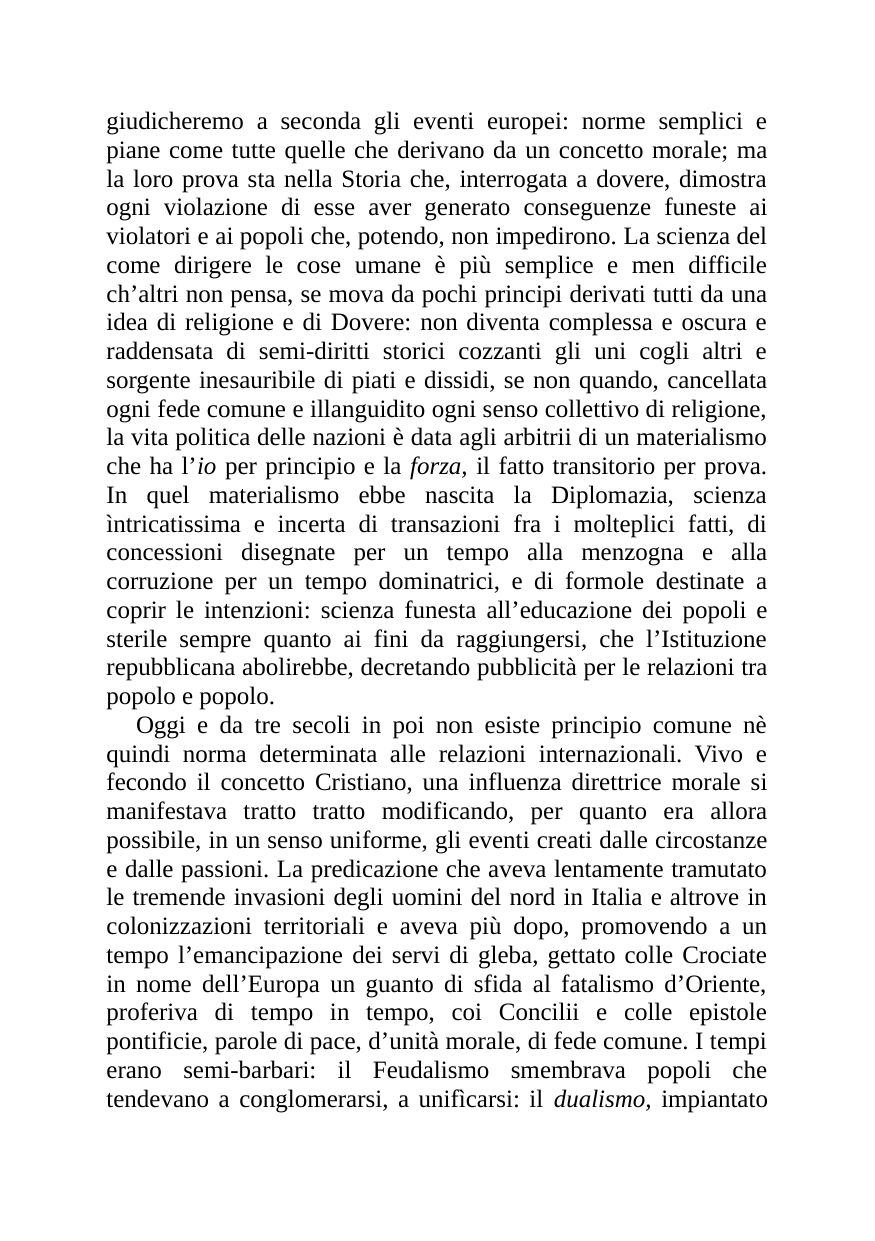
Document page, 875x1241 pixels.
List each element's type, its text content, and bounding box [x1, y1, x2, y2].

text giudicheremo a seconda gli eventi europei: norme semplici e piane come tutte quelle che derivano da un concetto morale; ma la loro prova sta nella Storia che, interrogata a dovere, dimostra ogni violazione di esse aver generato conseguenze funeste ai violatori e ai popoli che, potendo, non impedirono. La scienza del come dirigere le cose umane è più semplice e men difficile ch’altri non pensa, se mova da pochi principi derivati tutti da una idea di religione e di Dovere: non diventa complessa e oscura e raddensata di semi-diritti storici cozzanti gli uni cogli altri e sorgente inesauribile di piati e dissidi, se non quando, cancellata ogni fede comune e illanguidito ogni senso collettivo di religione, la vita politica delle nazioni è data agli arbitrii di un materialismo che ha l’io per principio e la forza, il fatto transitorio per prova. In quel materialismo ebbe nascita la Diplomazia, scienza ìntricatissima e incerta di transazioni fra i molteplici fatti, di concessioni disegnate per un tempo alla menzogna e alla corruzione per un tempo dominatrici, e di formole destinate a coprir le intenzioni: scienza funesta all’educazione dei popoli e sterile sempre quanto ai fini da raggiungersi, che l’Istituzione repubblicana abolirebbe, decretando pubblicità per le relazioni tra popolo e popolo. [106, 106, 768, 710]
text Oggi e da tre secoli in poi non esiste principio comune nè quindi norma determinata alle relazioni internazionali. Vivo e fecondo il concetto Cristiano, una influenza direttrice morale si manifestava tratto tratto modificando, per quanto era allora possibile, in un senso uniforme, gli eventi creati dalle circostanze e dalle passioni. La predicazione che aveva lentamente tramutato le tremende invasioni degli uomini del nord in Italia e altrove in colonizzazioni territoriali e aveva più dopo, promovendo a un tempo l’emancipazione dei servi di gleba, gettato colle Crociate in nome dell’Europa un guanto di sfida al fatalismo d’Oriente, proferiva di tempo in tempo, coi Concilii e colle epistole pontificie, parole di pace, d’unità morale, di fede comune. I tempi erano semi-barbari: il Feudalismo smembrava popoli che tendevano a conglomerarsi, a unifìcarsi: il dualismo, impiantato [106, 710, 768, 1112]
